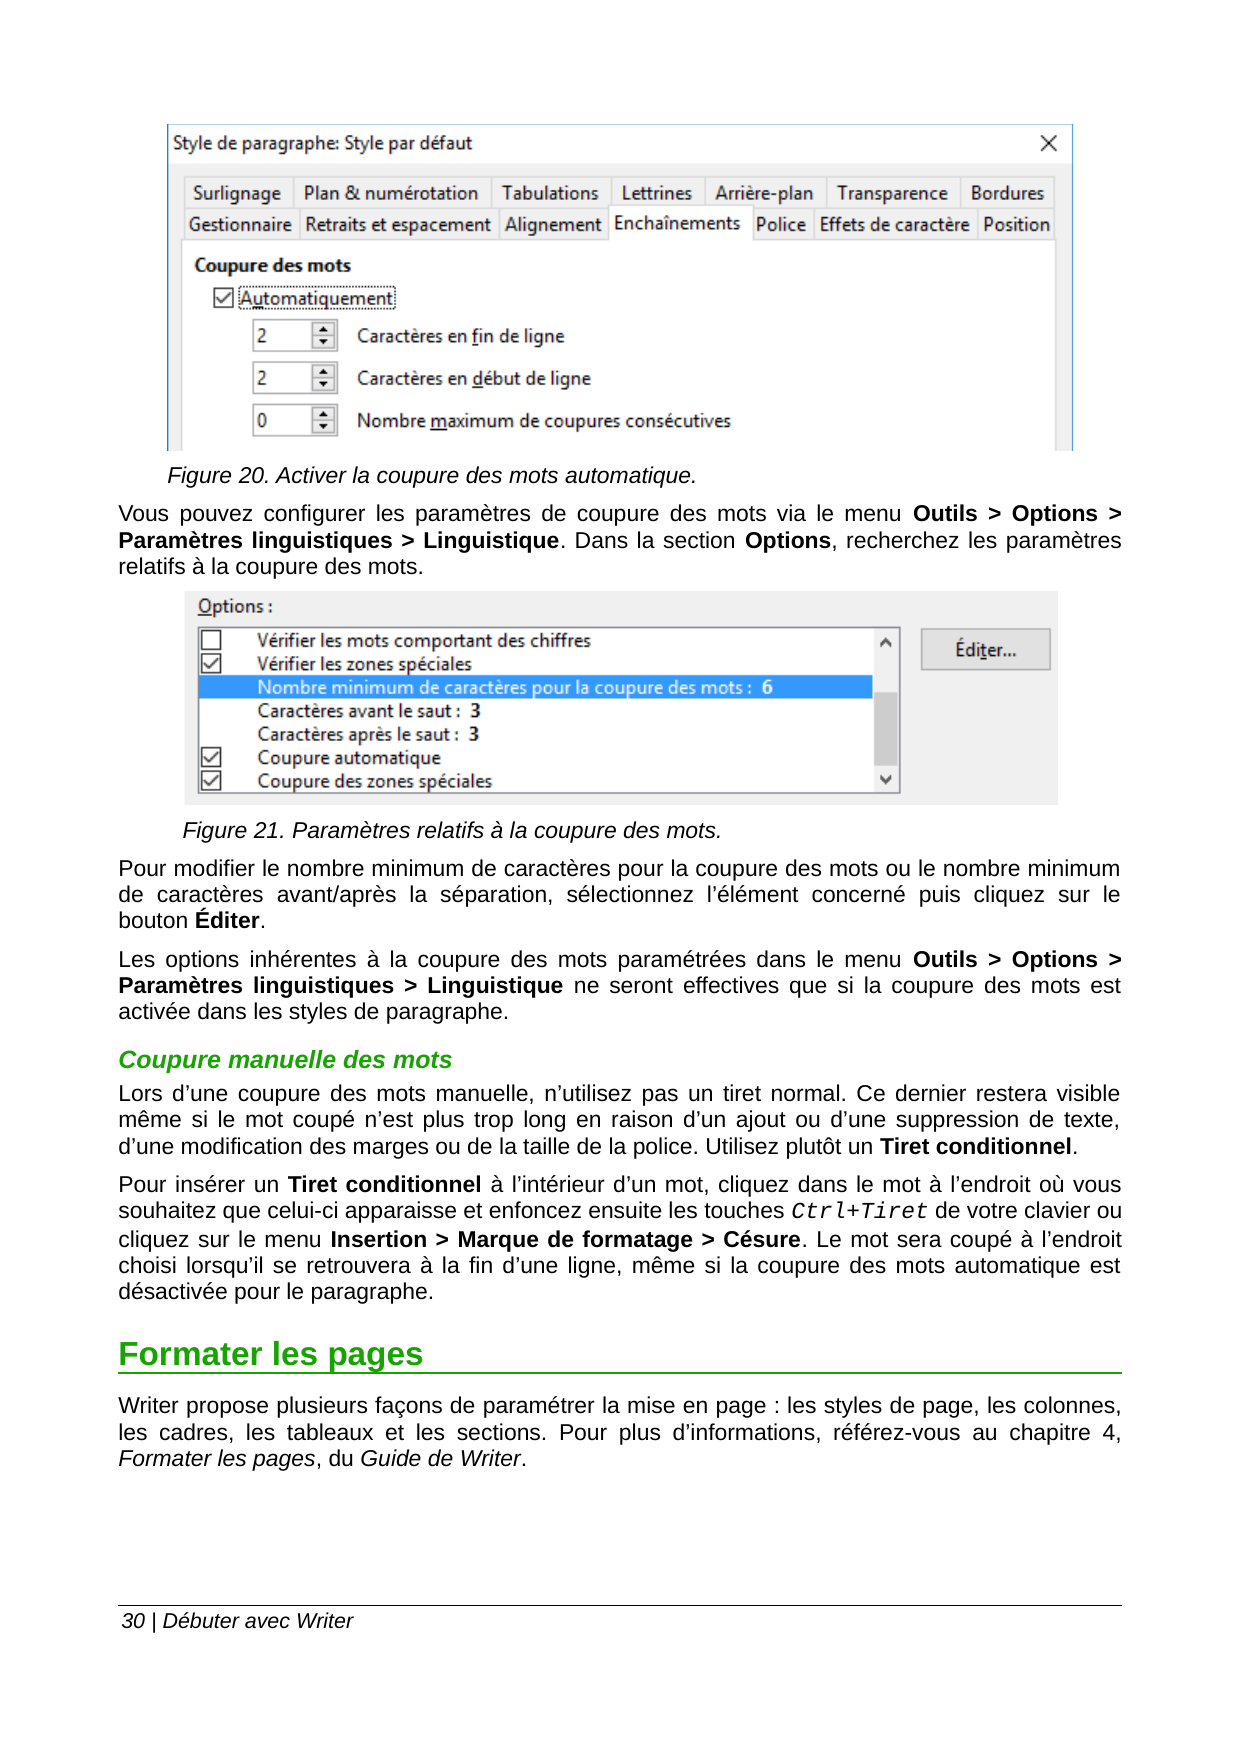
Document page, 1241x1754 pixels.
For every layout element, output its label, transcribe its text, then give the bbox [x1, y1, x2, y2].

text Pour insérer un Tiret conditionnel à l’intérieur d’un mot, cliquez dans le mot à l’endroit où vous souhaitez que celui-ci apparaisse et enfoncez ensuite les touches Ctrl+Tiret de votre clavier ou cliquez sur le menu Insertion > Marque de formatage > Césure. Le mot sera coupé à l’endroit choisi lorsqu’il se retrouvera à la fin d’une ligne, même si la coupure des mots automatique est désactivée pour le paragraphe. [118, 1171, 1122, 1304]
text Vous pouvez configurer les paramètres de coupure des mots via le menu Outils > Options > Paramètres linguistiques > Linguistique. Dans la section Options, recherchez les paramètres relatifs à la coupure des mots. [118, 500, 1122, 579]
subtitle Formater les pages [118, 1334, 1122, 1372]
text Les options inhérentes à la coupure des mots paramétrées dans le menu Outils > Options > Paramètres linguistiques > Linguistique ne seront effectives que si la coupure des mots est activée dans les styles de paragraphe. [118, 946, 1122, 1025]
subtitle Coupure manuelle des mots [118, 1045, 1122, 1074]
text Writer propose plusieurs façons de paramétrer la mise en page : les styles de page, les colonnes, les cadres, les tableaux et les sections. Pour plus d’informations, référez-vous au chapitre 4, Formater les pages, du Guide de Writer. [118, 1392, 1122, 1471]
text Figure 20. Activer la coupure des mots automatique. [167, 451, 1073, 488]
picture [167, 124, 1074, 451]
picture [184, 591, 1058, 805]
text [167, 118, 1073, 124]
text Pour modifier le nombre minimum de caractères pour la coupure des mots ou le nombre minimum de caractères avant/après la séparation, sélectionnez l’élément concerné puis cliquez sur le bouton Éditer. [118, 855, 1122, 934]
text Lors d’une coupure des mots manuelle, n’utilisez pas un tiret normal. Ce dernier restera visible même si le mot coupé n’est plus trop long en raison d’un ajout ou d’une suppression de texte, d’une modification des marges ou de la taille de la police. Utilisez plutôt un Tiret conditionnel. [118, 1080, 1122, 1159]
text Figure 21. Paramètres relatifs à la coupure des mots. [182, 591, 1058, 843]
